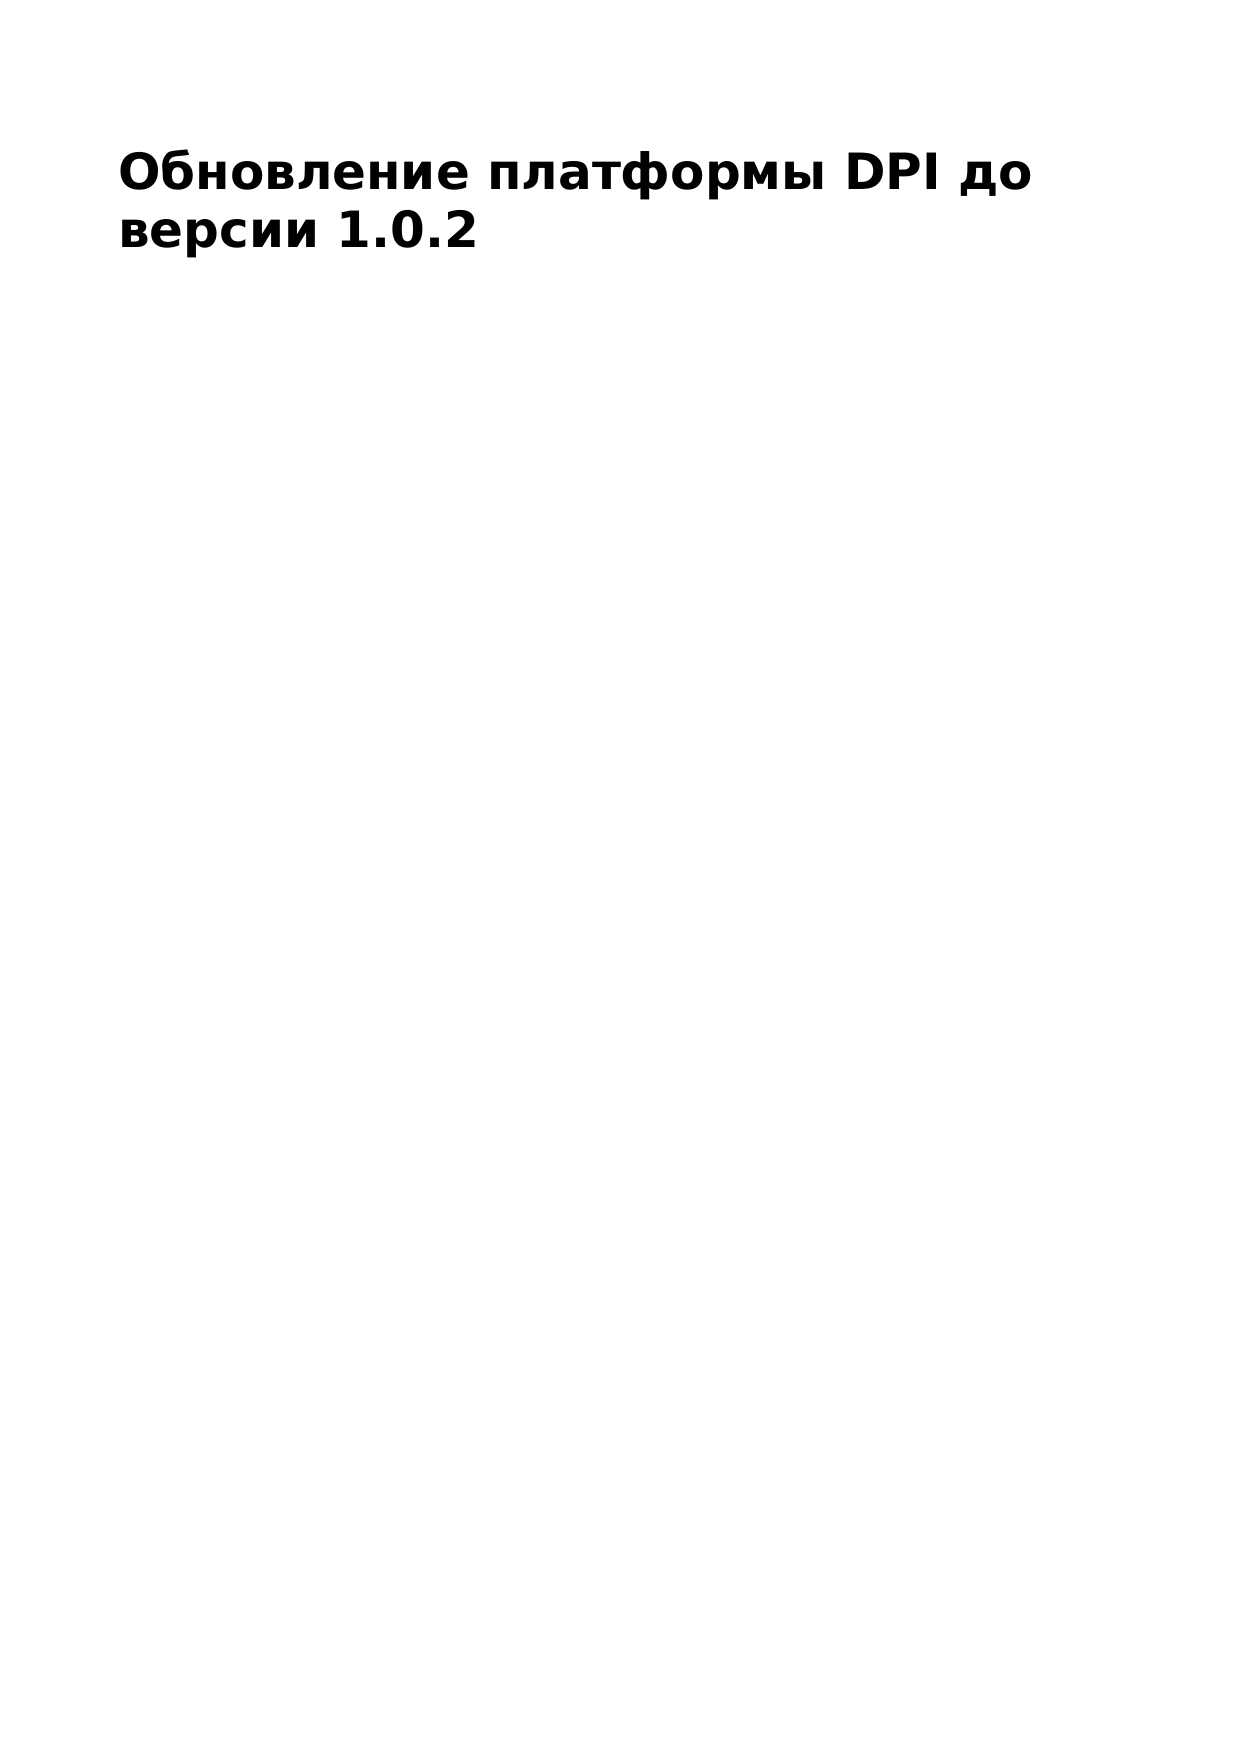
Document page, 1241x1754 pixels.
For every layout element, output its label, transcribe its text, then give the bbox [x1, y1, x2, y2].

subtitle Обновление платформы DPI до версии 1.0.2 [118, 143, 1122, 259]
